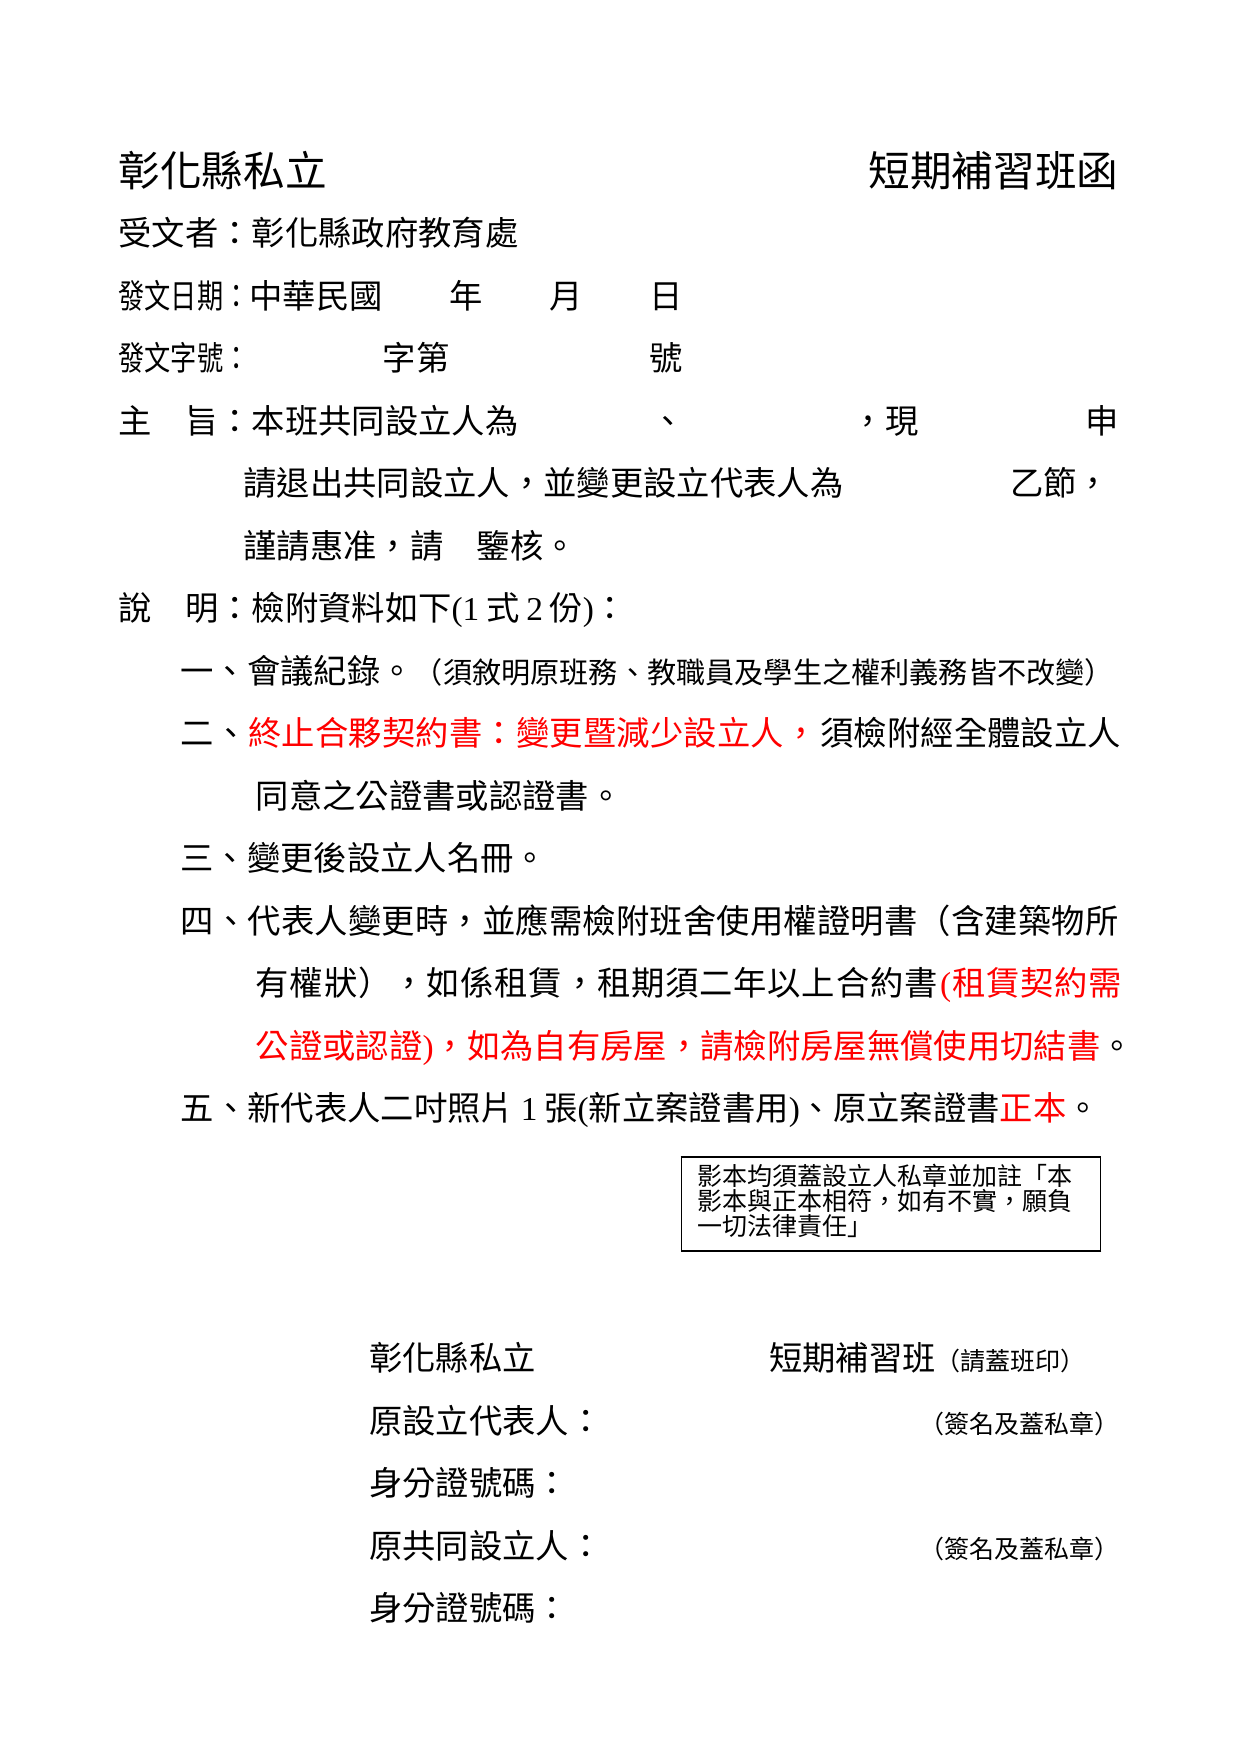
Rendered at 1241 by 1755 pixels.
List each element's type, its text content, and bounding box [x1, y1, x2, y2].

text 二、終止合夥契約書：變更暨減少設立人，須檢附經全體設立人同意之公證書或認證書。 [181, 689, 1122, 814]
text 彰化縣私立 短期補習班函 [118, 127, 1122, 189]
text 說 明：檢附資料如下(1式2份)： [118, 564, 1122, 627]
text 身分證號碼： [118, 1564, 1122, 1627]
text 四、代表人變更時，並應需檢附班舍使用權證明書（含建築物所有權狀），如係租賃，租期須二年以上合約書(租賃契約需公證或認證)，如為自有房屋，請檢附房屋無償使用切結書。 [181, 877, 1122, 1064]
text 影本均須蓋設立人私章並加註「本影本與正本相符，如有不實，願負一切法律責任」 [697, 1165, 1085, 1240]
text 受文者：彰化縣政府教育處 [118, 189, 1122, 252]
text 主 旨：本班共同設立人為 、 ，現 申請退出共同設立人，並變更設立代表人為 乙節，謹請惠准，請 鑒核。 [118, 377, 1122, 564]
text 發文日期：中華民國 年 月 日 [118, 252, 1122, 314]
text 身分證號碼： [118, 1439, 1122, 1502]
text 一、會議紀錄。（須敘明原班務、教職員及學生之權利義務皆不改變） [180, 627, 1122, 689]
text 彰化縣私立 短期補習班（請蓋班印） [118, 1314, 1122, 1377]
text 原設立代表人： （簽名及蓋私章） [118, 1377, 1122, 1439]
text 原共同設立人： （簽名及蓋私章） [118, 1502, 1122, 1564]
text 三、變更後設立人名冊。 [180, 814, 1122, 877]
text 五、新代表人二吋照片1張(新立案證書用)、原立案證書正本。 [181, 1064, 1122, 1127]
text 發文字號： 字第 號 [118, 314, 1122, 377]
